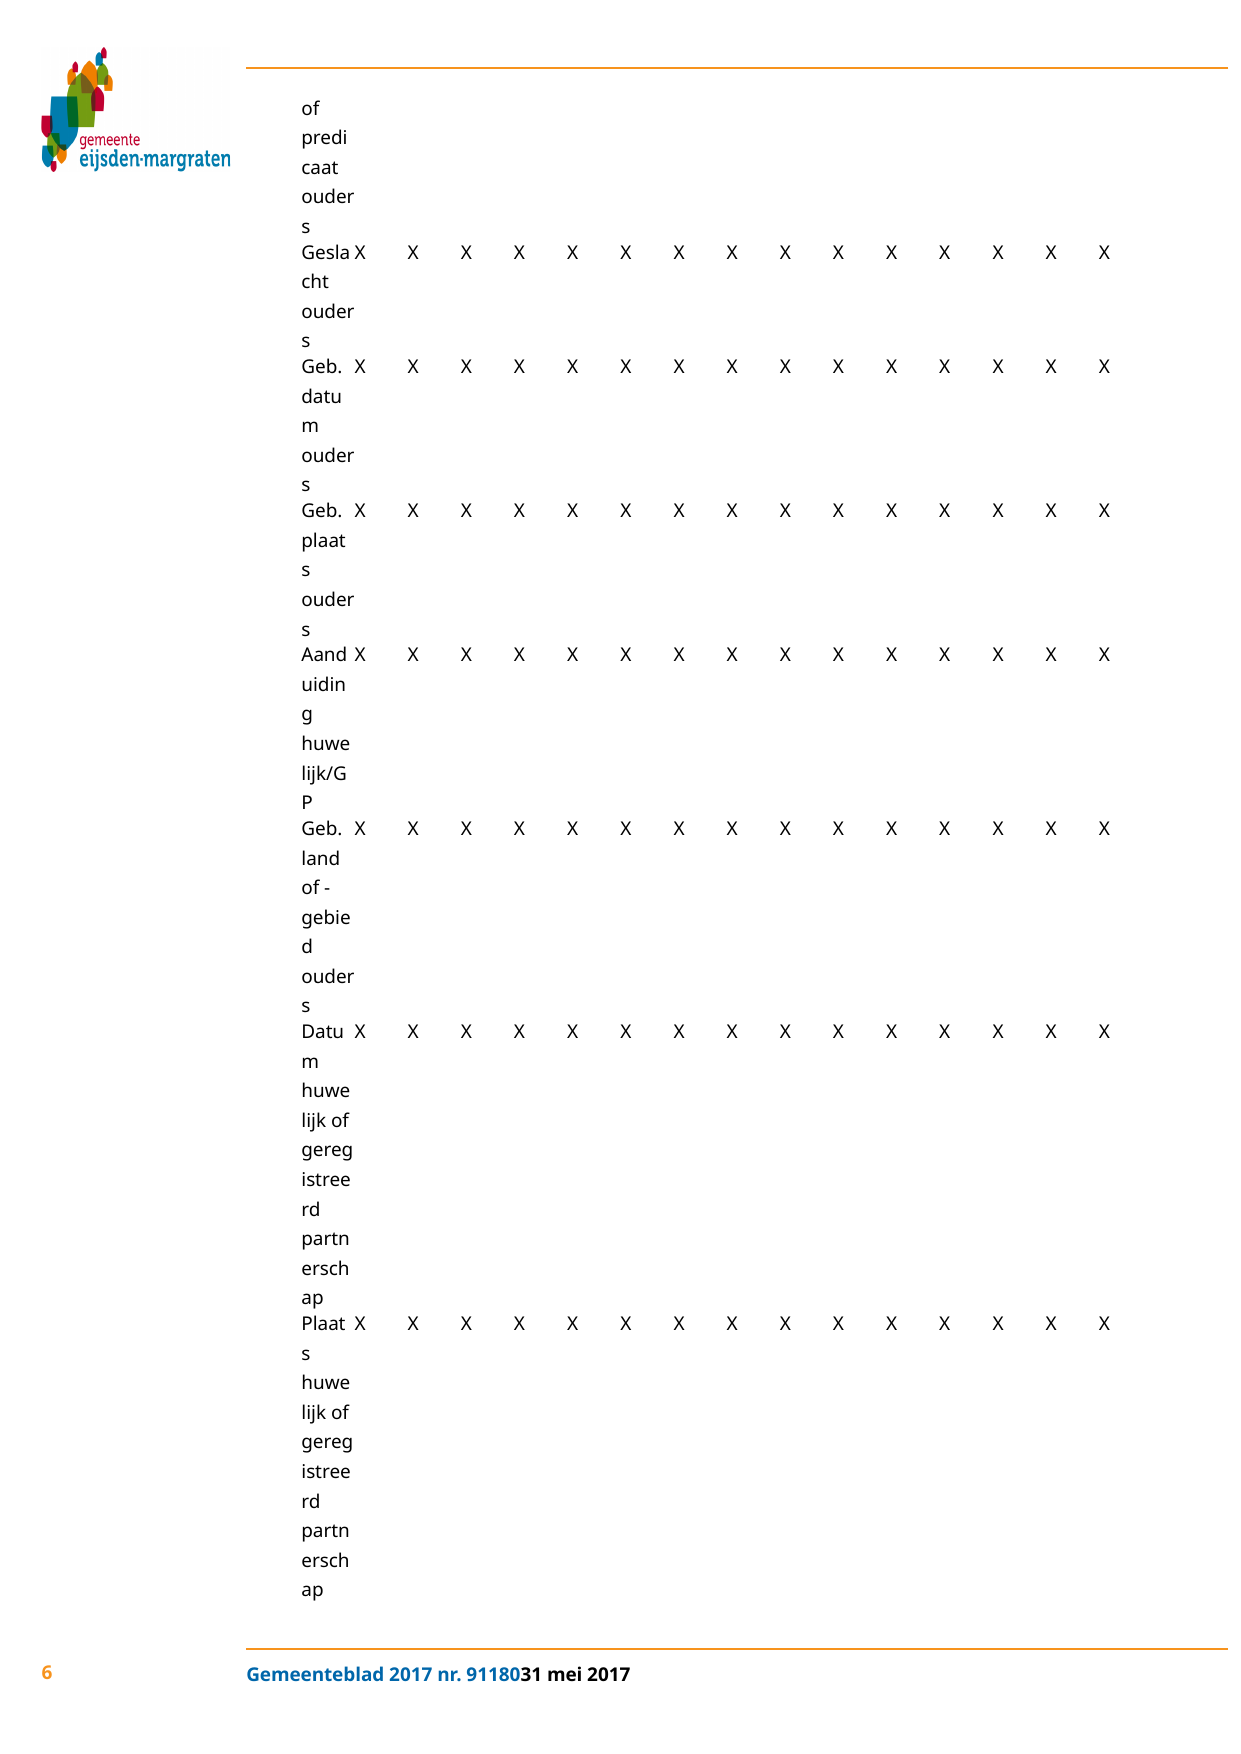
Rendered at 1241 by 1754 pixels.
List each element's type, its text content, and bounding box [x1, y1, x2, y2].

table_cell X [1099, 353, 1152, 497]
table_cell [886, 95, 939, 239]
table_cell Geb. land of -gebied ouders [301, 815, 354, 1018]
table_cell X [939, 641, 992, 815]
table_cell [514, 95, 567, 239]
table_cell [726, 95, 779, 239]
table_cell X [886, 641, 939, 815]
table_cell X [408, 353, 461, 497]
table_cell X [726, 815, 779, 1018]
table_cell [939, 95, 992, 239]
table_cell X [567, 353, 620, 497]
table_cell X [620, 1310, 673, 1602]
table_cell X [408, 1310, 461, 1602]
table_cell X [461, 498, 514, 641]
table_cell X [1099, 1310, 1152, 1602]
table_cell X [1099, 239, 1152, 353]
table_cell X [1099, 498, 1152, 641]
table_cell X [354, 353, 407, 497]
table_cell X [673, 498, 726, 641]
table_cell X [780, 1310, 833, 1602]
table_cell X [354, 1310, 407, 1602]
table_cell X [673, 1018, 726, 1310]
table_cell X [939, 353, 992, 497]
table_cell X [567, 1310, 620, 1602]
table_cell X [461, 239, 514, 353]
table_cell X [461, 641, 514, 815]
table_cell [354, 95, 407, 239]
table_cell X [1099, 1018, 1152, 1310]
table_cell X [1045, 641, 1098, 815]
table_cell [248, 95, 301, 239]
table_cell X [620, 815, 673, 1018]
table_cell [1099, 95, 1152, 239]
table_cell X [673, 815, 726, 1018]
table_cell X [886, 498, 939, 641]
table_cell X [354, 1018, 407, 1310]
table_cell X [992, 1310, 1045, 1602]
table_cell X [833, 815, 886, 1018]
table_cell X [886, 815, 939, 1018]
table_cell [780, 95, 833, 239]
table_cell X [1045, 1310, 1098, 1602]
table_cell X [567, 239, 620, 353]
table_cell X [408, 1018, 461, 1310]
table_cell [248, 353, 301, 497]
table_cell X [833, 498, 886, 641]
picture [41, 47, 231, 172]
table_cell X [354, 498, 407, 641]
table_cell X [567, 498, 620, 641]
table_cell Geb. datum ouders [301, 353, 354, 497]
table_cell X [886, 353, 939, 497]
table_cell X [992, 498, 1045, 641]
table_cell X [1099, 641, 1152, 815]
table_cell X [567, 815, 620, 1018]
table_cell X [780, 498, 833, 641]
table_cell Datum huwelijk of geregistreerd partnerschap [301, 1018, 354, 1310]
table_cell X [461, 353, 514, 497]
table_cell X [780, 239, 833, 353]
table_cell X [408, 498, 461, 641]
table_cell X [833, 353, 886, 497]
table_cell X [514, 1018, 567, 1310]
table_cell X [514, 353, 567, 497]
table_cell [567, 95, 620, 239]
table_cell X [939, 1310, 992, 1602]
table_cell of predicaat ouders [301, 95, 354, 239]
table_cell X [1045, 1018, 1098, 1310]
table_cell [248, 239, 301, 353]
table_cell X [780, 1018, 833, 1310]
table_cell [1045, 95, 1098, 239]
table_cell X [1045, 353, 1098, 497]
table_cell X [726, 353, 779, 497]
table_cell [248, 641, 301, 815]
table_cell X [939, 815, 992, 1018]
table_cell X [673, 239, 726, 353]
table_cell Plaats huwelijk of geregistreerd partnerschap [301, 1310, 354, 1602]
table_cell Aanduiding huwelijk/GP [301, 641, 354, 815]
table_cell X [408, 641, 461, 815]
table_cell [248, 1018, 301, 1310]
table_cell [620, 95, 673, 239]
table_cell X [620, 498, 673, 641]
table_cell X [939, 498, 992, 641]
table_cell X [354, 815, 407, 1018]
table_cell X [620, 641, 673, 815]
table_cell X [514, 498, 567, 641]
table_cell X [567, 1018, 620, 1310]
table_cell X [354, 641, 407, 815]
table_cell X [992, 239, 1045, 353]
table_cell X [620, 239, 673, 353]
table_cell X [673, 1310, 726, 1602]
table_cell X [461, 1310, 514, 1602]
table_cell X [620, 353, 673, 497]
table_cell X [673, 353, 726, 497]
table_cell X [567, 641, 620, 815]
table_cell X [1099, 815, 1152, 1018]
table_cell X [726, 498, 779, 641]
table_cell X [886, 1018, 939, 1310]
table_cell X [514, 641, 567, 815]
table_cell X [780, 353, 833, 497]
table_cell [248, 498, 301, 641]
table_cell [248, 1310, 301, 1602]
table_cell X [886, 1310, 939, 1602]
table_cell [673, 95, 726, 239]
table_cell X [514, 815, 567, 1018]
table_cell [833, 95, 886, 239]
table_cell X [992, 641, 1045, 815]
table_cell X [461, 815, 514, 1018]
table_cell [461, 95, 514, 239]
table_cell X [939, 1018, 992, 1310]
table_cell X [673, 641, 726, 815]
table_cell Geslacht ouders [301, 239, 354, 353]
table_cell X [833, 641, 886, 815]
table_cell X [992, 815, 1045, 1018]
table_cell X [620, 1018, 673, 1310]
table_cell X [780, 815, 833, 1018]
table_cell X [726, 239, 779, 353]
table_cell X [780, 641, 833, 815]
table_cell X [833, 239, 886, 353]
table_cell X [1045, 239, 1098, 353]
table_cell X [992, 353, 1045, 497]
table_cell X [1045, 498, 1098, 641]
table_cell X [354, 239, 407, 353]
table_cell X [833, 1310, 886, 1602]
table_cell X [408, 239, 461, 353]
table_cell X [833, 1018, 886, 1310]
table_cell X [461, 1018, 514, 1310]
table_cell X [726, 1310, 779, 1602]
table_cell X [886, 239, 939, 353]
table_cell [992, 95, 1045, 239]
table_cell X [726, 641, 779, 815]
table_cell X [939, 239, 992, 353]
table_cell [408, 95, 461, 239]
table_cell X [992, 1018, 1045, 1310]
table_cell Geb. plaats ouders [301, 498, 354, 641]
table_cell X [408, 815, 461, 1018]
table_cell X [514, 1310, 567, 1602]
table_cell [248, 815, 301, 1018]
table_cell X [514, 239, 567, 353]
table_cell X [1045, 815, 1098, 1018]
table_cell X [726, 1018, 779, 1310]
